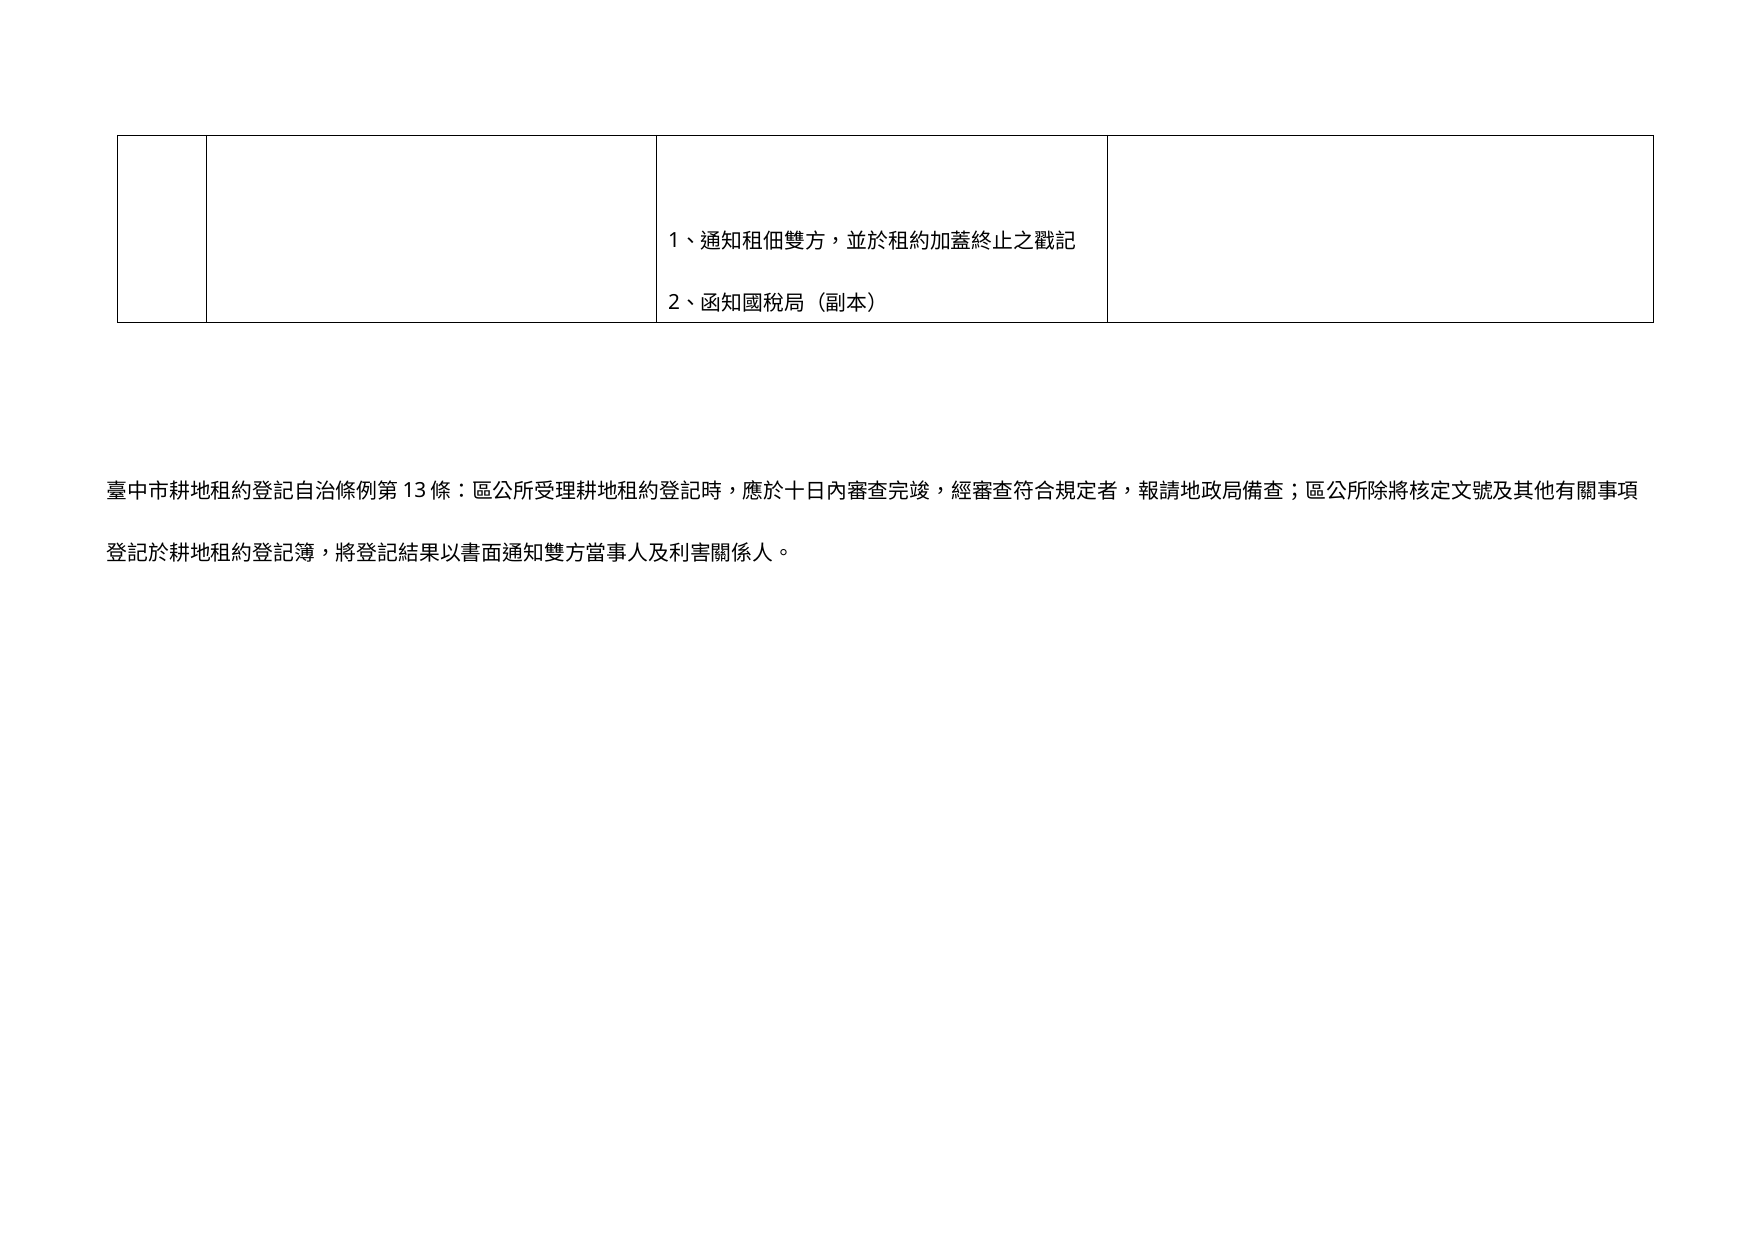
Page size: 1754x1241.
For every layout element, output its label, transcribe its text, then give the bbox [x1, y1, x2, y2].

table_cell [207, 136, 656, 322]
text 臺中市耕地租約登記自治條例第13條：區公所受理耕地租約登記時，應於十日內審查完竣，經審查符合規定者，報請地政局備查；區公所除將核定文號及其他有關事項登記於耕地租約登記簿，將登記結果以書面通知雙方當事人及利害關係人。 [106, 447, 1648, 572]
table_cell [1108, 136, 1653, 322]
table_cell 1、通知租佃雙方，並於租約加蓋終止之戳記 2、函知國稅局（副本） [657, 136, 1107, 322]
table_cell [118, 136, 206, 322]
